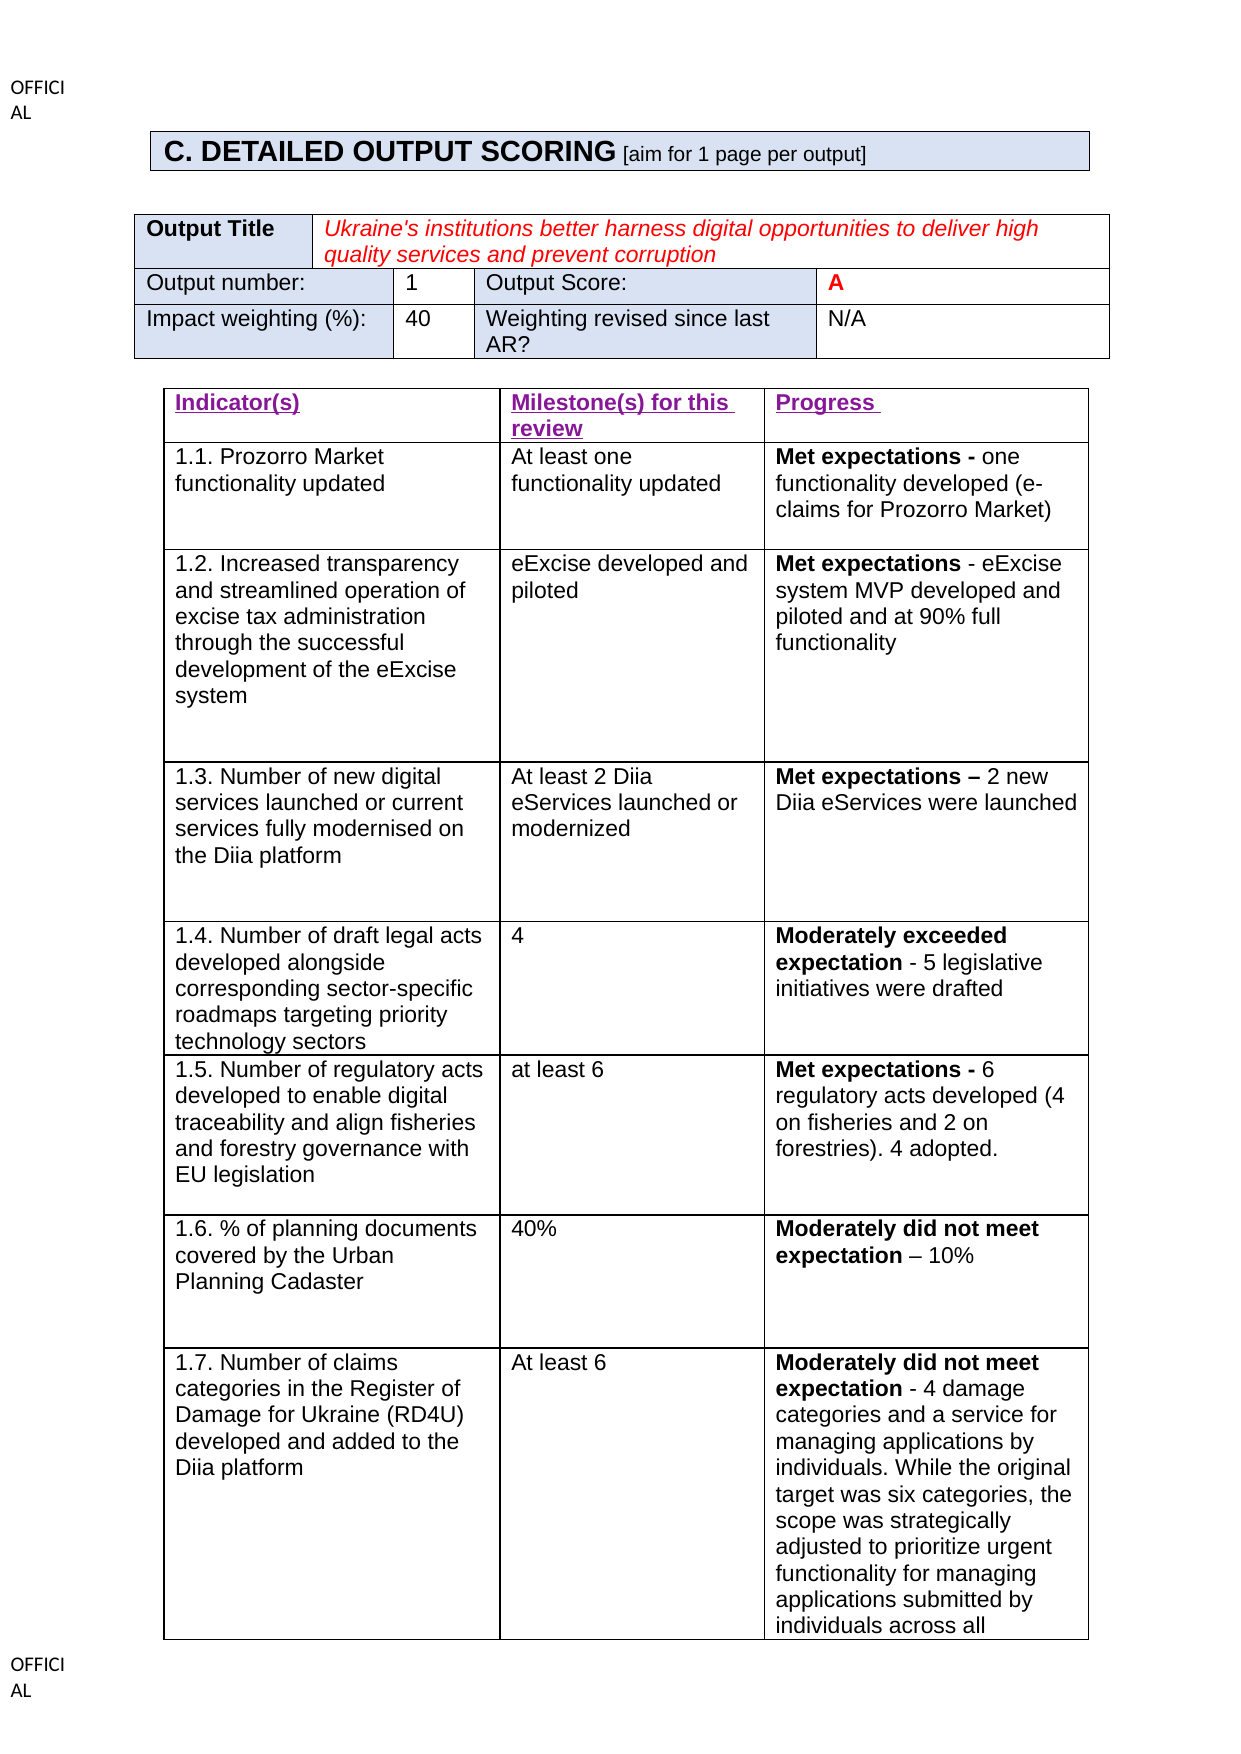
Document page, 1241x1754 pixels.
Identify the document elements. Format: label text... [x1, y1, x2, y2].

table_cell A [817, 269, 1109, 304]
table_cell Impact weighting (%): [135, 305, 393, 358]
table_cell at least 6 [501, 1056, 764, 1214]
table_cell Output number: [135, 269, 393, 304]
table_cell Met expectations - eExcise system MVP developed and piloted and at 90% full functionality [765, 550, 1088, 761]
table_header Progress [765, 389, 1088, 442]
table_cell 1.4. Number of draft legal acts developed alongside corresponding sector-specific roadmaps targeting priority technology sectors [165, 922, 499, 1054]
table_cell 1.3. Number of new digital services launched or current services fully modernised on the Diia platform [165, 763, 499, 921]
table_cell 1.5. Number of regulatory acts developed to enable digital traceability and align fisheries and forestry governance with EU legislation [165, 1056, 499, 1214]
table_cell Met expectations - 6 regulatory acts developed (4 on fisheries and 2 on forestries). 4 adopted. [765, 1056, 1088, 1214]
table_cell 4 [501, 922, 764, 1054]
table_cell Met expectations – 2 new Diia eServices were launched [765, 763, 1088, 921]
subtitle C. DETAILED OUTPUT SCORING [aim for 1 page per output] [151, 132, 1089, 170]
table_cell At least 2 Diia eServices launched or modernized [501, 763, 764, 921]
table_header Indicator(s) [165, 389, 499, 442]
table_cell 1.1. Prozorro Market functionality updated [165, 443, 499, 549]
table_cell At least one functionality updated [501, 443, 764, 549]
table_cell N/A [817, 305, 1109, 358]
table_cell 1.7. Number of claims categories in the Register of Damage for Ukraine (RD4U) developed and added to the Diia platform [165, 1349, 499, 1639]
table_cell 1.6. % of planning documents covered by the Urban Planning Cadaster [165, 1216, 499, 1347]
table_header Ukraine's institutions better harness digital opportunities to deliver high quality services and prevent corruption [313, 215, 1109, 268]
table_cell At least 6 [501, 1349, 764, 1639]
table_cell eExcise developed and piloted [501, 550, 764, 761]
table_cell Met expectations - one functionality developed (e-claims for Prozorro Market) [765, 443, 1088, 549]
table_cell 1.2. Increased transparency and streamlined operation of excise tax administration through the successful development of the eExcise system [165, 550, 499, 761]
table_header Milestone(s) for this review [501, 389, 764, 442]
table_cell Moderately did not meet expectation - 4 damage categories and a service for managing applications by individuals. While the original target was six categories, the scope was strategically adjusted to prioritize urgent functionality for managing applications submitted by individuals across all [765, 1349, 1088, 1639]
table_cell 40% [501, 1216, 764, 1347]
table_cell 1 [394, 269, 474, 304]
table_cell Moderately exceeded expectation - 5 legislative initiatives were drafted [765, 922, 1088, 1054]
table_cell Weighting revised since last AR? [475, 305, 816, 358]
table_header Output Title [135, 215, 312, 268]
table_cell Output Score: [475, 269, 816, 304]
table_cell 40 [394, 305, 474, 358]
table_cell Moderately did not meet expectation – 10% [765, 1216, 1088, 1347]
